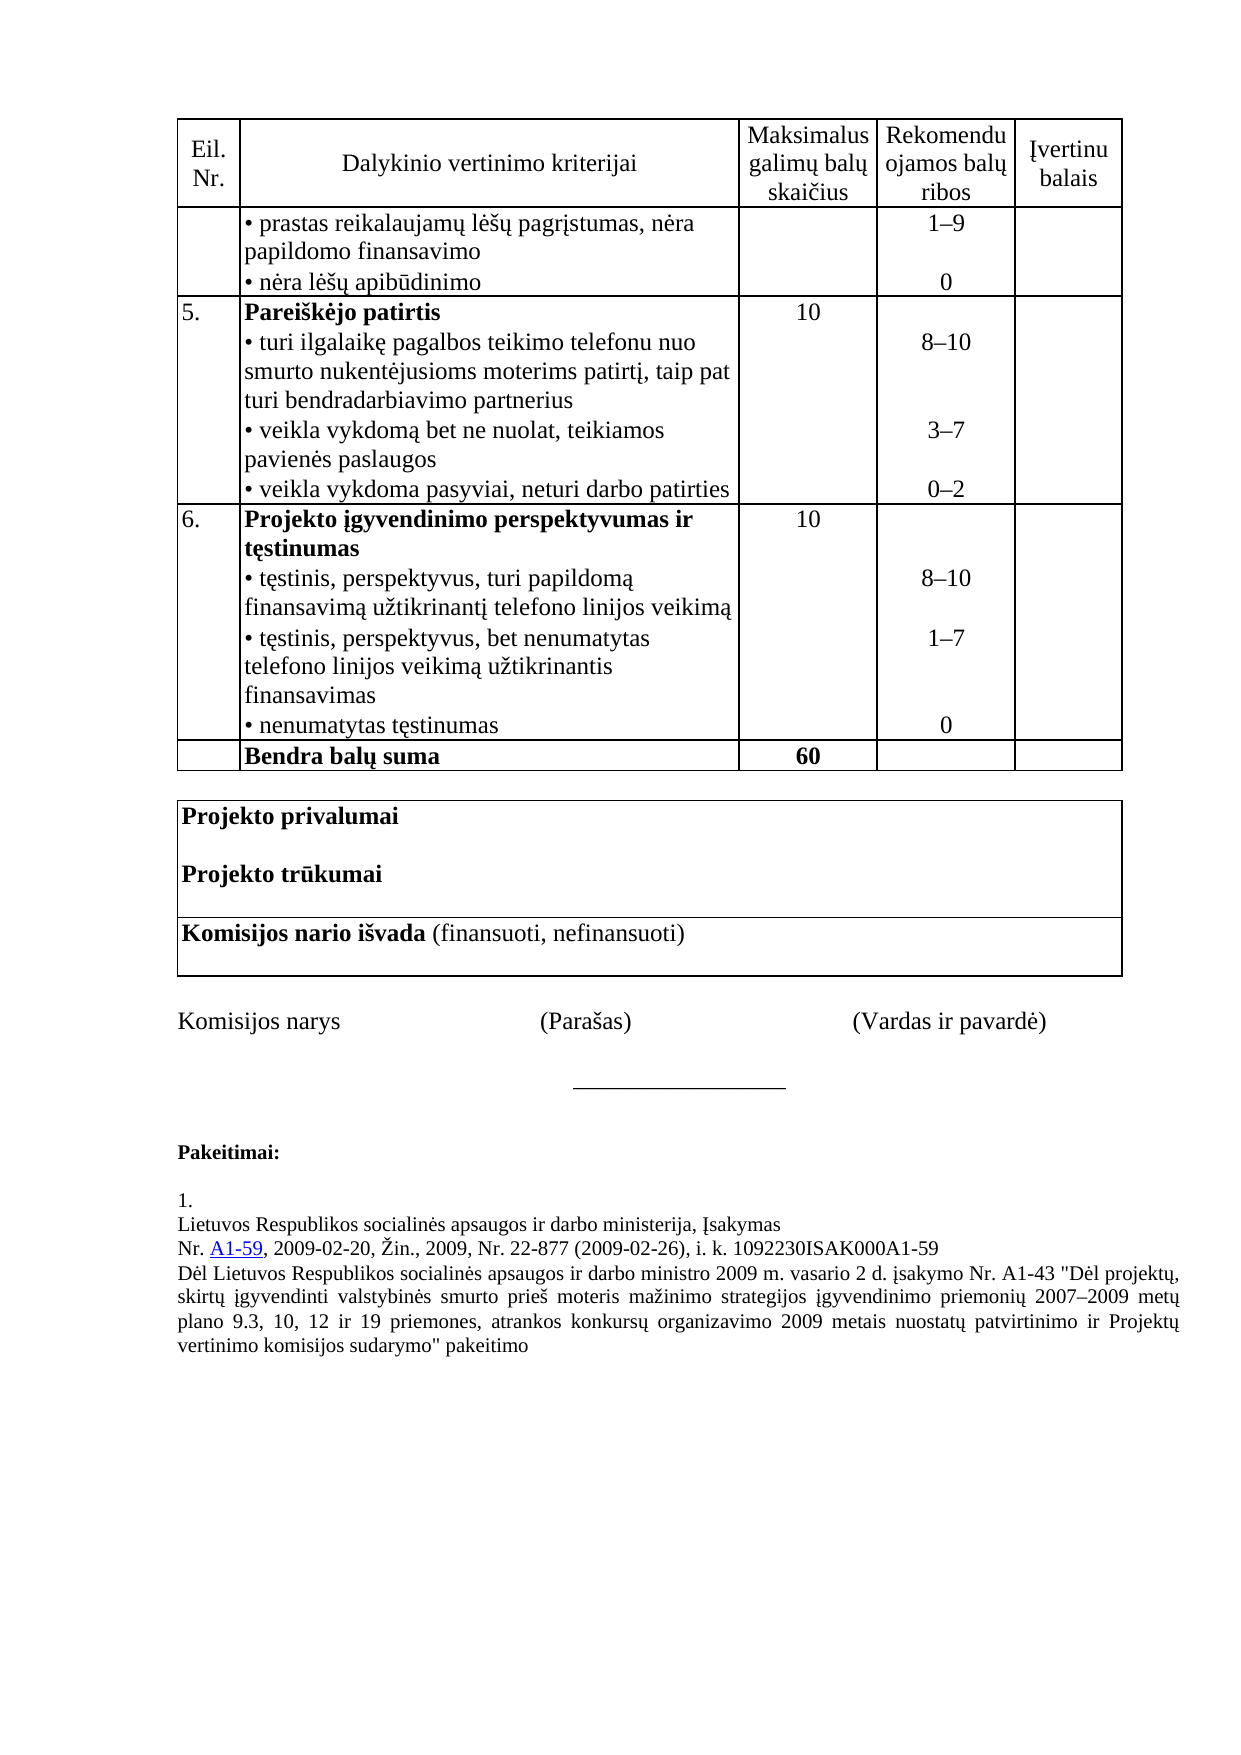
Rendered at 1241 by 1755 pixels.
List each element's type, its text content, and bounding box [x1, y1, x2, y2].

table_cell • nėra lėšų apibūdinimo [241, 265, 738, 295]
table_cell 0 [878, 709, 1014, 739]
table_cell 0 [878, 265, 1014, 295]
text _________________ [177, 1063, 1181, 1092]
table_cell 1–9 [878, 208, 1014, 265]
text Komisijos narys (Parašas) (Vardas ir pavardė) [177, 1006, 1181, 1034]
table_cell 5. [178, 297, 239, 503]
table_cell Projekto įgyvendinimo perspektyvumas ir tęstinumas [241, 505, 738, 562]
text Lietuvos Respublikos socialinės apsaugos ir darbo ministerija, Įsakymas [177, 1212, 1181, 1236]
table_cell 10 [740, 297, 876, 503]
table_cell • prastas reikalaujamų lėšų pagrįstumas, nėra papildomo finansavimo [241, 208, 738, 265]
table_cell [178, 208, 239, 295]
table_cell [1016, 208, 1121, 295]
table_cell 10 [740, 505, 876, 739]
table_header Eil. Nr. [178, 120, 239, 206]
table_cell Komisijos nario išvada (finansuoti, nefinansuoti) [178, 918, 1121, 975]
table_cell 0–2 [878, 473, 1014, 503]
table_cell [878, 297, 1014, 326]
table_cell 8–10 [878, 326, 1014, 413]
table_cell 1–7 [878, 621, 1014, 709]
table_cell [1016, 741, 1121, 769]
table_header Įvertinu balais [1016, 120, 1121, 206]
text Nr. A1-59, 2009-02-20, Žin., 2009, Nr. 22-877 (2009-02-26), i. k. 1092230ISAK000A1-59 [177, 1236, 1181, 1260]
table_cell 8–10 [878, 562, 1014, 621]
table_cell [740, 208, 876, 295]
table_cell • tęstinis, perspektyvus, bet nenumatytas telefono linijos veikimą užtikrinantis finansavimas [241, 621, 738, 709]
table_header Maksimalus galimų balų skaičius [740, 120, 876, 206]
table_cell 3–7 [878, 414, 1014, 473]
table_cell 6. [178, 505, 239, 739]
table_cell • tęstinis, perspektyvus, turi papildomą finansavimą užtikrinantį telefono linijos veikimą [241, 562, 738, 621]
table_header Dalykinio vertinimo kriterijai [241, 120, 738, 206]
table_cell [878, 741, 1014, 769]
table_header Rekomenduojamos balų ribos [878, 120, 1014, 206]
table_cell • veikla vykdomą bet ne nuolat, teikiamos pavienės paslaugos [241, 414, 738, 473]
table_cell Bendra balų suma [241, 741, 738, 769]
text 1. [177, 1188, 1181, 1212]
table_cell Projekto trūkumai [178, 859, 1121, 916]
text Pakeitimai: [177, 1140, 1181, 1164]
table_cell • veikla vykdoma pasyviai, neturi darbo patirties [241, 473, 738, 503]
text Dėl Lietuvos Respublikos socialinės apsaugos ir darbo ministro 2009 m. vasario 2 d. įsakymo Nr. A1-43 "Dėl projektų, skirtų įgyvendinti valstybinės smurto prieš moteris mažinimo strategijos įgyvendinimo priemonių 2007–2009 metų plano 9.3, 10, 12 ir 19 priemones, atrankos konkursų organizavimo 2009 metais nuostatų patvirtinimo ir Projektų vertinimo komisijos sudarymo" pakeitimo [177, 1260, 1181, 1357]
table_cell • turi ilgalaikę pagalbos teikimo telefonu nuo smurto nukentėjusioms moterims patirtį, taip pat turi bendradarbiavimo partnerius [241, 326, 738, 413]
table_cell [1016, 297, 1121, 503]
table_header Projekto privalumai [178, 801, 1121, 859]
table_cell Pareiškėjo patirtis [241, 297, 738, 326]
table_cell [1016, 505, 1121, 739]
table_cell [178, 741, 239, 769]
table_cell 60 [740, 741, 876, 769]
table_cell [878, 505, 1014, 562]
table_cell • nenumatytas tęstinumas [241, 709, 738, 739]
